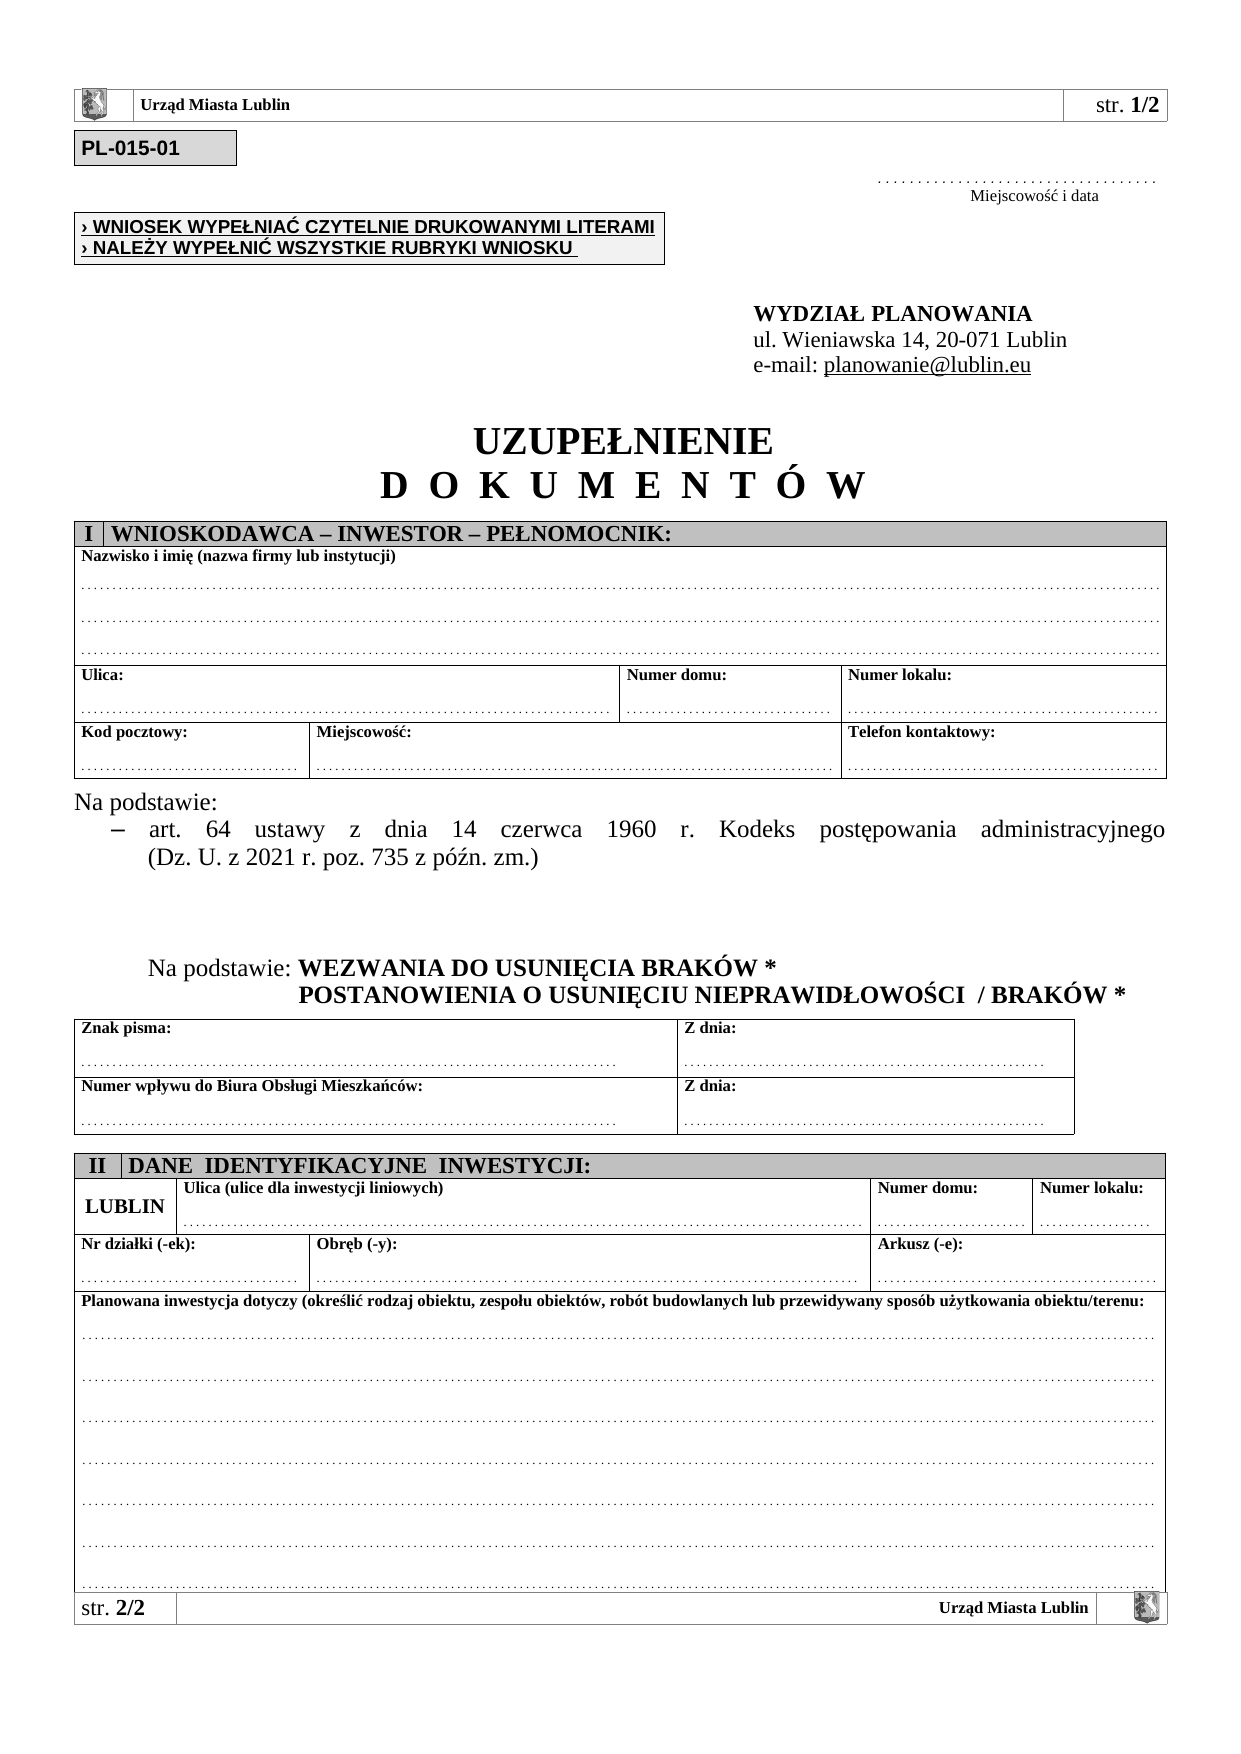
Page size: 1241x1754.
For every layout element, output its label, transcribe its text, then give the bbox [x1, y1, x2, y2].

table_header str. 2/2 [75, 1593, 176, 1624]
table_cell Kod pocztowy: . . . . . . . . . . . . . . . . . . . . . . . . . . . . . . . . . . . [75, 723, 309, 778]
table_header › WNIOSEK WYPEŁNIAĆ CZYTELNIE DRUKOWANYMI LITERAMI › NALEŻY WYPEŁNIĆ WSZYSTKIE RUBRYKI WNIOSKU [75, 213, 664, 264]
table_header Urząd Miasta Lublin [177, 1593, 1096, 1624]
text Na podstawie: WEZWANIA DO USUNIĘCIA BRAKÓW * POSTANOWIENIA O USUNIĘCIU NIEPRAWIDŁOWOŚCI / BRAKÓW * [148, 954, 1166, 1009]
table_cell Z dnia: . . . . . . . . . . . . . . . . . . . . . . . . . . . . . . . . . . . . . . . . . . . . . . . . . . . . . . . . . . [678, 1078, 1074, 1134]
table_cell Numer lokalu: . . . . . . . . . . . . . . . . . . . . . . . . . . . . . . . . . . . . . . . . . . . . . . . . . . [842, 666, 1166, 722]
subtitle UZUPEŁNIENIE D O K U M E N T Ó W [74, 419, 1166, 507]
table_cell Arkusz (-e): . . . . . . . . . . . . . . . . . . . . . . . . . . . . . . . . . . . . . . . . . . . . . [871, 1235, 1165, 1291]
table_cell Nazwisko i imię (nazwa firmy lub instytucji) . . . . . . . . . . . . . . . . . . . . . . . . . . . . . . . . . . . . . . . . . . . . . . . . . . . . . . . . . . . . . . . . . . . . . . . . . . . . . . . . . . . . . . . . . . . . . . . . . . . . . . . . . . . . . . . . . . . . . . . . . . . . . . . . . . . . . . . . . . . . . . . . . . . . . . . . . . . . . . . . . . . . . . . . . . . . . . . . . . . . . . . . . . . . . . . . . . . . . . . . . . . . . . . . . . . . . . . . . . . . . . . . . . . . . . . . . . . . . . . . . . . . . . . . . . . . . . . . . . . . . . . . . . . . . . . . . . . . . . . . . . . . . . . . . . . . . . . . . . . . . . . . . . . . . . . . . . . . . . . . . . . . . . . . . . . . . . . . . . . . . . . . . . . . . . . . . . . . . . . . . . . . . . . . . . . . . . . . . . . . . . . . . . . . . . . . . . . . . . . . . . . . . . . . . . . . . . . . . . . . . . . . . . . . . . . . . . . . . . . . . . . . . . . . . . . . . . . . . . . . . . . . . . . . . . . . . . . . . . . . . . . . . . . . . . . . . . . . . . . . . . . . . . . . . . . . . . . . . . . [75, 547, 1166, 665]
list art. 64 ustawy z dnia 14 czerwca 1960 r. Kodeks postępowania administracyjnego (Dz. U. z 2021 r. poz. 735 z późn. zm.) [111, 815, 1166, 871]
table_header DANE IDENTYFIKACYJNE INWESTYCJI: [122, 1154, 1165, 1178]
table_cell Ulica (ulice dla inwestycji liniowych) . . . . . . . . . . . . . . . . . . . . . . . . . . . . . . . . . . . . . . . . . . . . . . . . . . . . . . . . . . . . . . . . . . . . . . . . . . . . . . . . . . . . . . . . . . . . . . . . . . . . . . . . . . . . . [177, 1179, 870, 1234]
table_header Znak pisma: . . . . . . . . . . . . . . . . . . . . . . . . . . . . . . . . . . . . . . . . . . . . . . . . . . . . . . . . . . . . . . . . . . . . . . . . . . . . . . . . . . . . . . [75, 1020, 677, 1077]
table_header PL-015-01 [75, 131, 236, 165]
picture [1133, 1591, 1160, 1624]
table_cell Ulica: . . . . . . . . . . . . . . . . . . . . . . . . . . . . . . . . . . . . . . . . . . . . . . . . . . . . . . . . . . . . . . . . . . . . . . . . . . . . . . . . . . . . . [75, 666, 619, 722]
table_header str. 1/2 [1064, 90, 1167, 121]
table_header [1160, 1593, 1167, 1624]
table_header Z dnia: . . . . . . . . . . . . . . . . . . . . . . . . . . . . . . . . . . . . . . . . . . . . . . . . . . . . . . . . . . [678, 1020, 1074, 1077]
table_header II [75, 1154, 121, 1178]
table_cell Obręb (-y): . . . . . . . . . . . . . . . . . . . . . . . . . . . . . . . . . . . . . . . . . . . . . . . . . . . . . . . . . . . . . . . . . . . . . . . . . . . . . . . . . . . . . . [310, 1235, 870, 1291]
text . . . . . . . . . . . . . . . . . . . . . . . . . . . . . . . . . . . [74, 170, 1166, 186]
table_cell Planowana inwestycja dotyczy (określić rodzaj obiektu, zespołu obiektów, robót budowlanych lub przewidywany sposób użytkowania obiektu/terenu: . . . . . . . . . . . . . . . . . . . . . . . . . . . . . . . . . . . . . . . . . . . . . . . . . . . . . . . . . . . . . . . . . . . . . . . . . . . . . . . . . . . . . . . . . . . . . . . . . . . . . . . . . . . . . . . . . . . . . . . . . . . . . . . . . . . . . . . . . . . . . . . . . . . . . . . . . . . . . . . . . . . . . . . . . . . . . . . . . . . . . . . . . . . . . . . . . . . . . . . . . . . . . . . . . . . . . . . . . . . . . . . . . . . . . . . . . . . . . . . . . . . . . . . . . . . . . . . . . . . . . . . . . . . . . . . . . . . . . . . . . . . . . . . . . . . . . . . . . . . . . . . . . . . . . . . . . . . . . . . . . . . . . . . . . . . . . . . . . . . . . . . . . . . . . . . . . . . . . . . . . . . . . . . . . . . . . . . . . . . . . . . . . . . . . . . . . . . . . . . . . . . . . . . . . . . . . . . . . . . . . . . . . . . . . . . . . . . . . . . . . . . . . . . . . . . . . . . . . . . . . . . . . . . . . . . . . . . . . . . . . . . . . . . . . . . . . . . . . . . . . . . . . . . . . . . . . . . . . . . . . . . . . . . . . . . . . . . . . . . . . . . . . . . . . . . . . . . . . . . . . . . . . . . . . . . . . . . . . . . . . . . . . . . . . . . . . . . . . . . . . . . . . . . . . . . . . . . . . . . . . . . . . . . . . . . . . . . . . . . . . . . . . . . . . . . . . . . . . . . . . . . . . . . . . . . . . . . . . . . . . . . . . . . . . . . . . . . . . . . . . . . . . . . . . . . . . . . . . . . . . . . . . . . . . . . . . . . . . . . . . . . . . . . . . . . . . . . . . . . . . . . . . . . . . . . . . . . . . . . . . . . . . . . . . . . . . . . . . . . . . . . . . . . . . . . . . . . . . . . . . . . . . . . . . . . . . . . . . . . . . . . . . . . . . . . . . . . . . . . . . . . . . . . . . . . . . . . . . . . . . . . . . . . . . . . . . . . . . . . . . . . . . . . . . . . . . . . . . . . . . . . . . . . . . . . . . . . . . . . . . . . . . . . . . . . . . . . . . . . . . . . . . . . . . . . . . . . . . . . . . . . . . . . . . . . . . . . . . . . . . . . . . . . . . . . . . . . . . . . . . . . . . . . . . . . . . . . . . . . . . . . . . . . . . . . . . . . . . . . . . . . . . . . . . . . . . . . . . . . . . . . . . . . . . . . . . . . . . . . . . . . . . . . . . . . . . . . . . . . . . . . . . . . . . . . . . . . . . . . . . . . . . . . . . . . . . . . . . . . . . . . . . . . . . . . . . . . . . . . . . . . . . . . . . . . . . . . . . . . . . . . . [75, 1292, 1165, 1592]
table_cell Telefon kontaktowy: . . . . . . . . . . . . . . . . . . . . . . . . . . . . . . . . . . . . . . . . . . . . . . . . . . [842, 723, 1166, 778]
table_header [107, 90, 133, 121]
table_cell Nr działki (-ek): . . . . . . . . . . . . . . . . . . . . . . . . . . . . . . . . . . . [75, 1235, 309, 1291]
table_cell Numer wpływu do Biura Obsługi Mieszkańców: . . . . . . . . . . . . . . . . . . . . . . . . . . . . . . . . . . . . . . . . . . . . . . . . . . . . . . . . . . . . . . . . . . . . . . . . . . . . . . . . . . . . . . [75, 1078, 677, 1134]
table_header [1097, 1593, 1133, 1624]
table_cell Miejscowość: . . . . . . . . . . . . . . . . . . . . . . . . . . . . . . . . . . . . . . . . . . . . . . . . . . . . . . . . . . . . . . . . . . . . . . . . . . . . . . . . . . . [310, 723, 841, 778]
text Na podstawie: [74, 779, 1166, 815]
table_cell Numer domu: . . . . . . . . . . . . . . . . . . . . . . . . . . . . . . . . . [620, 666, 841, 722]
table_header I [75, 522, 103, 546]
text Miejscowość i data [74, 186, 1166, 205]
table_cell Numer domu: . . . . . . . . . . . . . . . . . . . . . . . . [871, 1179, 1032, 1234]
table_cell LUBLIN [75, 1179, 176, 1234]
table_header [75, 90, 81, 121]
table_header Urząd Miasta Lublin [134, 90, 1063, 121]
text WYDZIAŁ PLANOWANIA ul. Wieniawska 14, 20-071 Lublin e-mail: planowanie@lublin.eu [753, 283, 1166, 377]
table_cell Numer lokalu: . . . . . . . . . . . . . . . . . . [1033, 1179, 1165, 1234]
picture [81, 88, 107, 121]
